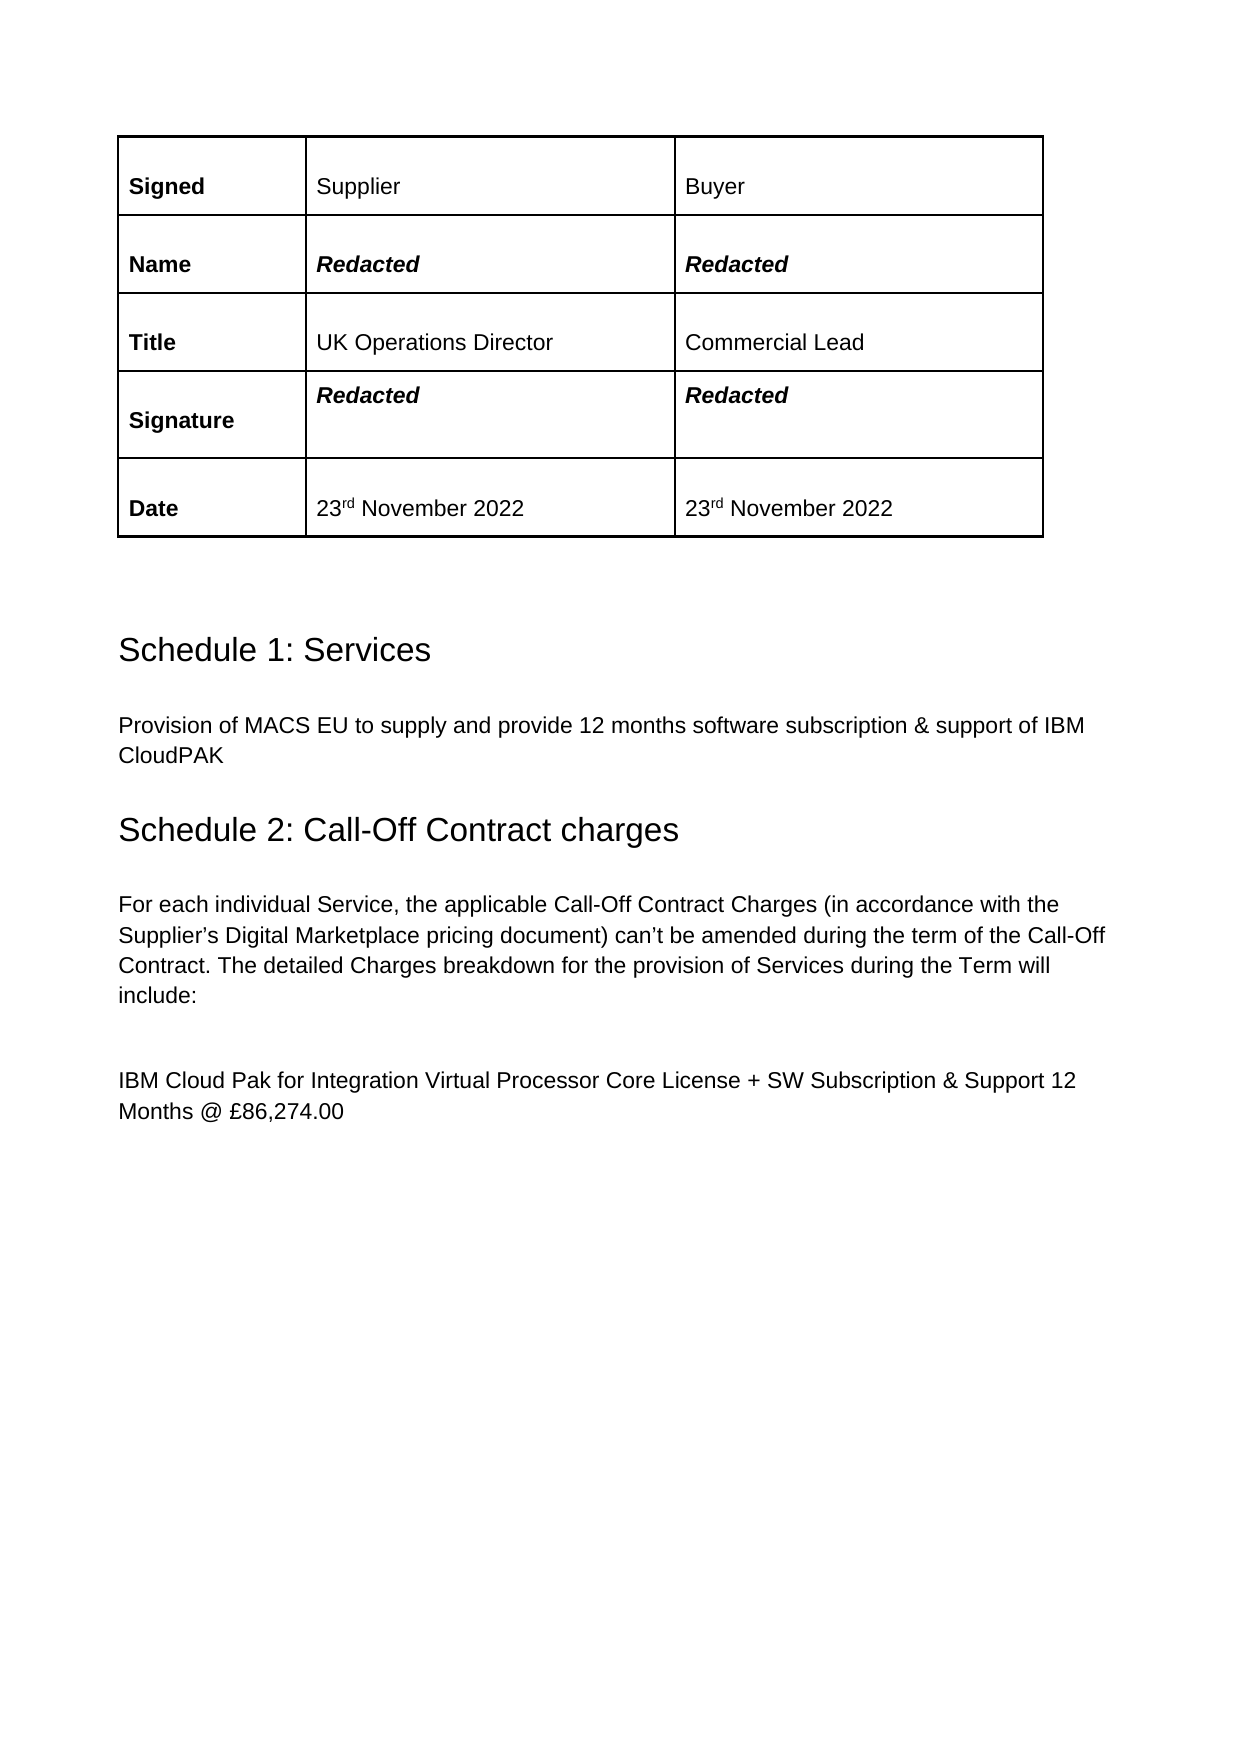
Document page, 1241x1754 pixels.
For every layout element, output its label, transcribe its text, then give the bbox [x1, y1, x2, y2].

table_cell Redacted [307, 372, 674, 457]
table_cell 23rd November 2022 [307, 459, 674, 535]
table_cell Redacted [676, 216, 1042, 292]
table_cell 23rd November 2022 [676, 459, 1042, 535]
text For each individual Service, the applicable Call-Off Contract Charges (in accordance with the Supplier’s Digital Marketplace pricing document) can’t be amended during the term of the Call-Off Contract. The detailed Charges breakdown for the provision of Services during the Term will include: [118, 891, 1122, 1008]
table_cell Date [119, 459, 305, 535]
subtitle Schedule 2: Call-Off Contract charges [118, 810, 1122, 848]
text Provision of MACS EU to supply and provide 12 months software subscription & support of IBM CloudPAK [118, 712, 1122, 768]
table_cell Title [119, 294, 305, 370]
table_cell Commercial Lead [676, 294, 1042, 370]
table_header Signed [119, 138, 305, 213]
table_cell Signature [119, 372, 305, 457]
text IBM Cloud Pak for Integration Virtual Processor Core License + SW Subscription & Support 12 Months @ £86,274.00 [118, 1067, 1122, 1124]
table_header Buyer [676, 138, 1042, 213]
table_cell Name [119, 216, 305, 292]
table_cell UK Operations Director [307, 294, 674, 370]
table_cell Redacted [307, 216, 674, 292]
table_header Supplier [307, 138, 674, 213]
subtitle Schedule 1: Services [118, 630, 1122, 669]
table_cell Redacted [676, 372, 1042, 457]
